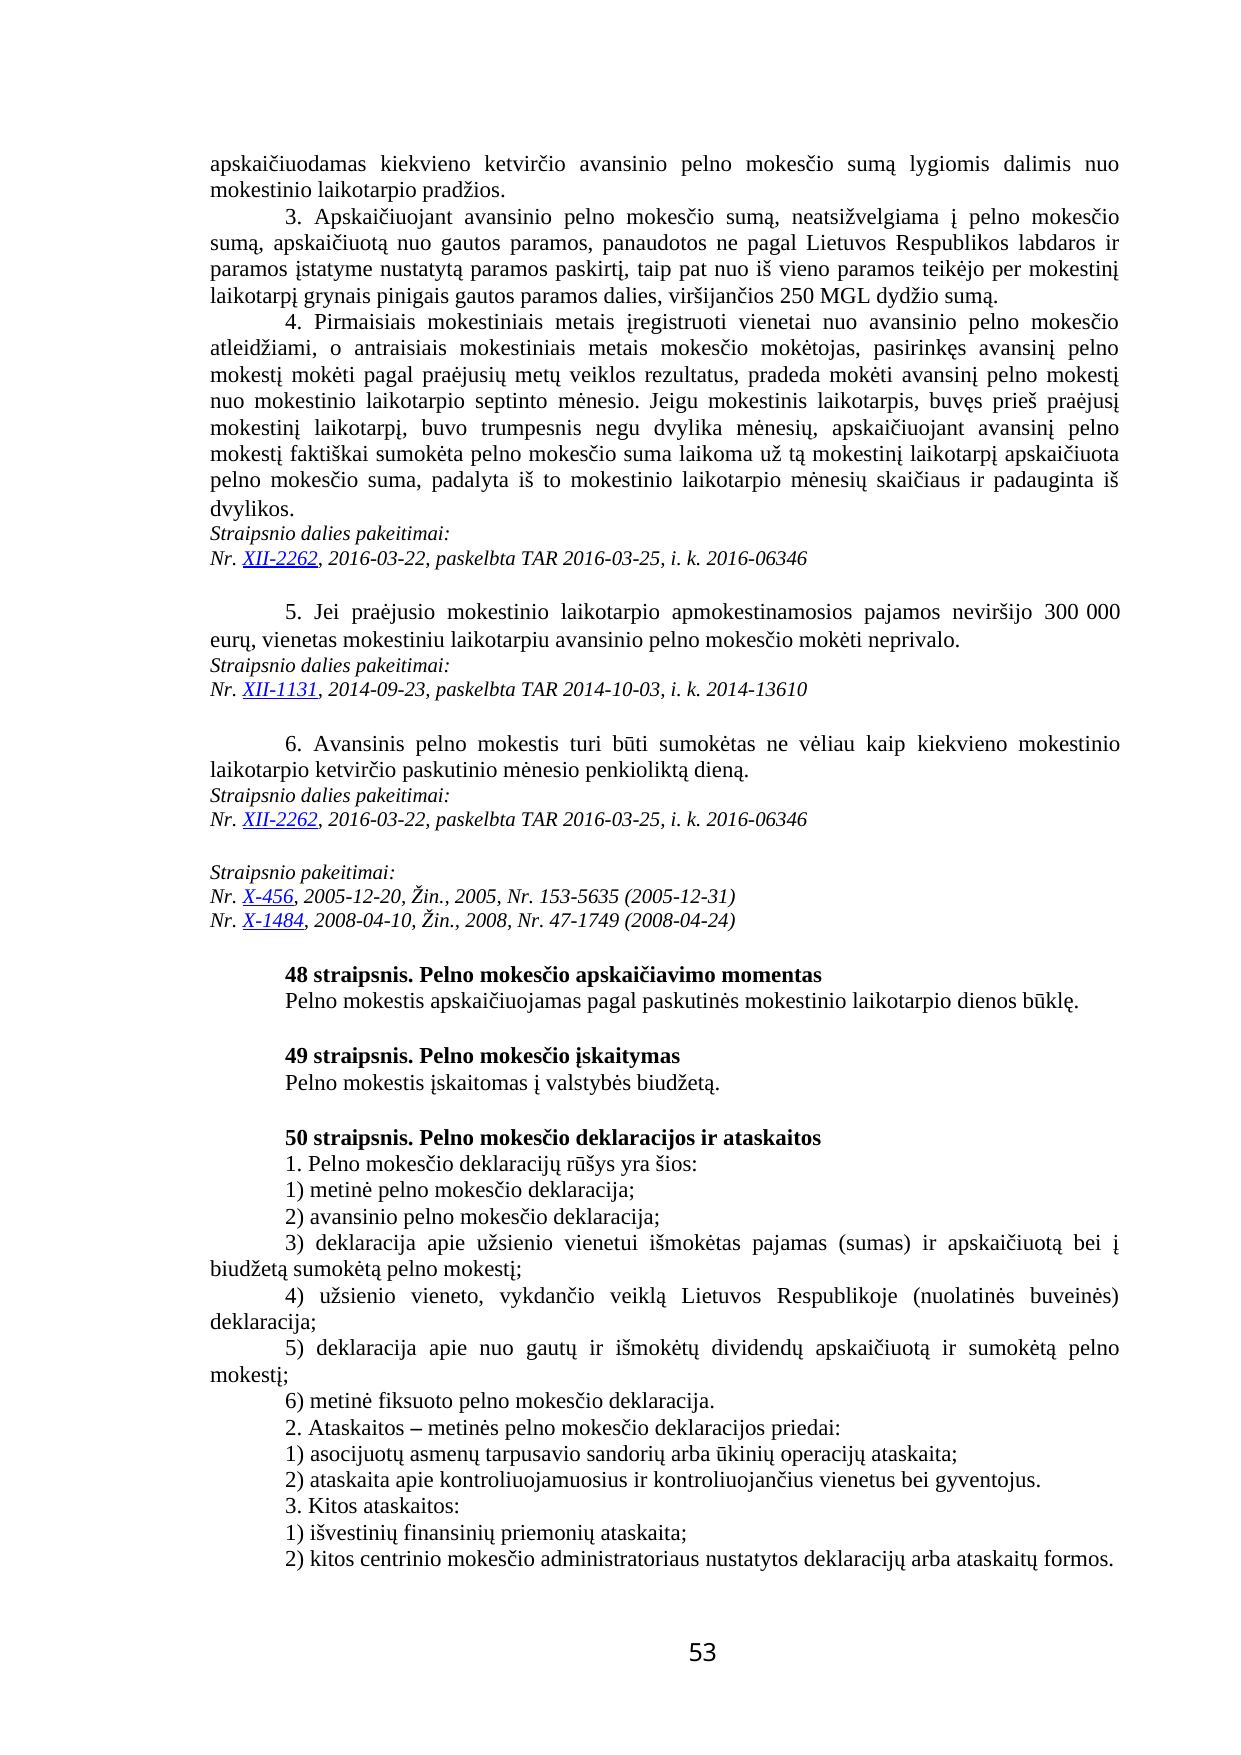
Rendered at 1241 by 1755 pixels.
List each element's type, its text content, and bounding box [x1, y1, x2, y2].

text Pelno mokestis įskaitomas į valstybės biudžetą. [210, 1068, 1120, 1095]
text 3) deklaracija apie užsienio vienetui išmokėtas pajamas (sumas) ir apskaičiuotą bei į biudžetą sumokėtą pelno mokestį; [210, 1229, 1120, 1282]
text 5. Jei praėjusio mokestinio laikotarpio apmokestinamosios pajamos neviršijo 300 000 eurų, vienetas mokestiniu laikotarpiu avansinio pelno mokesčio mokėti neprivalo. [210, 598, 1120, 653]
text 6) metinė fiksuoto pelno mokesčio deklaracija. [210, 1387, 1120, 1413]
text apskaičiuodamas kiekvieno ketvirčio avansinio pelno mokesčio sumą lygiomis dalimis nuo mokestinio laikotarpio pradžios. [210, 150, 1120, 203]
text 3. Apskaičiuojant avansinio pelno mokesčio sumą, neatsižvelgiama į pelno mokesčio sumą, apskaičiuotą nuo gautos paramos, panaudotos ne pagal Lietuvos Respublikos labdaros ir paramos įstatyme nustatytą paramos paskirtį, taip pat nuo iš vieno paramos teikėjo per mokestinį laikotarpį grynais pinigais gautos paramos dalies, viršijančios 250 MGL dydžio sumą. [210, 203, 1120, 308]
text Nr. XII-2262, 2016-03-22, paskelbta TAR 2016-03-25, i. k. 2016-06346 [210, 807, 1120, 831]
text 2. Ataskaitos – metinės pelno mokesčio deklaracijos priedai: [210, 1413, 1120, 1440]
text Straipsnio dalies pakeitimai: [210, 521, 1120, 545]
text 2) kitos centrinio mokesčio administratoriaus nustatytos deklaracijų arba ataskaitų formos. [210, 1545, 1120, 1572]
text Pelno mokestis apskaičiuojamas pagal paskutinės mokestinio laikotarpio dienos būklę. [210, 987, 1120, 1013]
text Nr. XII-2262, 2016-03-22, paskelbta TAR 2016-03-25, i. k. 2016-06346 [210, 545, 1120, 569]
text 4) užsienio vieneto, vykdančio veiklą Lietuvos Respublikoje (nuolatinės buveinės) deklaracija; [210, 1282, 1120, 1334]
text Straipsnio dalies pakeitimai: [210, 783, 1120, 807]
text Nr. X-1484, 2008-04-10, Žin., 2008, Nr. 47-1749 (2008-04-24) [210, 908, 1120, 932]
subtitle 49 straipsnis. Pelno mokesčio įskaitymas [210, 1042, 1120, 1068]
text 2) avansinio pelno mokesčio deklaracija; [210, 1203, 1120, 1229]
text 5) deklaracija apie nuo gautų ir išmokėtų dividendų apskaičiuotą ir sumokėtą pelno mokestį; [210, 1334, 1120, 1387]
text 6. Avansinis pelno mokestis turi būti sumokėtas ne vėliau kaip kiekvieno mokestinio laikotarpio ketvirčio paskutinio mėnesio penkioliktą dieną. [210, 730, 1120, 783]
text 1) asocijuotų asmenų tarpusavio sandorių arba ūkinių operacijų ataskaita; [210, 1440, 1120, 1466]
text Straipsnio pakeitimai: [210, 860, 1120, 884]
text Straipsnio dalies pakeitimai: [210, 653, 1120, 677]
text 48 straipsnis. Pelno mokesčio apskaičiavimo momentas [210, 961, 1120, 987]
text 3. Kitos ataskaitos: [210, 1493, 1120, 1519]
text Nr. X-456, 2005-12-20, Žin., 2005, Nr. 153-5635 (2005-12-31) [210, 884, 1120, 908]
text 50 straipsnis. Pelno mokesčio deklaracijos ir ataskaitos [210, 1124, 1120, 1150]
text 2) ataskaita apie kontroliuojamuosius ir kontroliuojančius vienetus bei gyventojus. [210, 1466, 1120, 1493]
text 1) išvestinių finansinių priemonių ataskaita; [210, 1519, 1120, 1545]
text 1. Pelno mokesčio deklaracijų rūšys yra šios: [210, 1150, 1120, 1176]
text 1) metinė pelno mokesčio deklaracija; [210, 1176, 1120, 1203]
text 4. Pirmaisiais mokestiniais metais įregistruoti vienetai nuo avansinio pelno mokesčio atleidžiami, o antraisiais mokestiniais metais mokesčio mokėtojas, pasirinkęs avansinį pelno mokestį mokėti pagal praėjusių metų veiklos rezultatus, pradeda mokėti avansinį pelno mokestį nuo mokestinio laikotarpio septinto mėnesio. Jeigu mokestinis laikotarpis, buvęs prieš praėjusį mokestinį laikotarpį, buvo trumpesnis negu dvylika mėnesių, apskaičiuojant avansinį pelno mokestį faktiškai sumokėta pelno mokesčio suma laikoma už tą mokestinį laikotarpį apskaičiuota pelno mokesčio suma, padalyta iš to mokestinio laikotarpio mėnesių skaičiaus ir padauginta iš dvylikos. [210, 308, 1120, 521]
text Nr. XII-1131, 2014-09-23, paskelbta TAR 2014-10-03, i. k. 2014-13610 [210, 677, 1120, 701]
